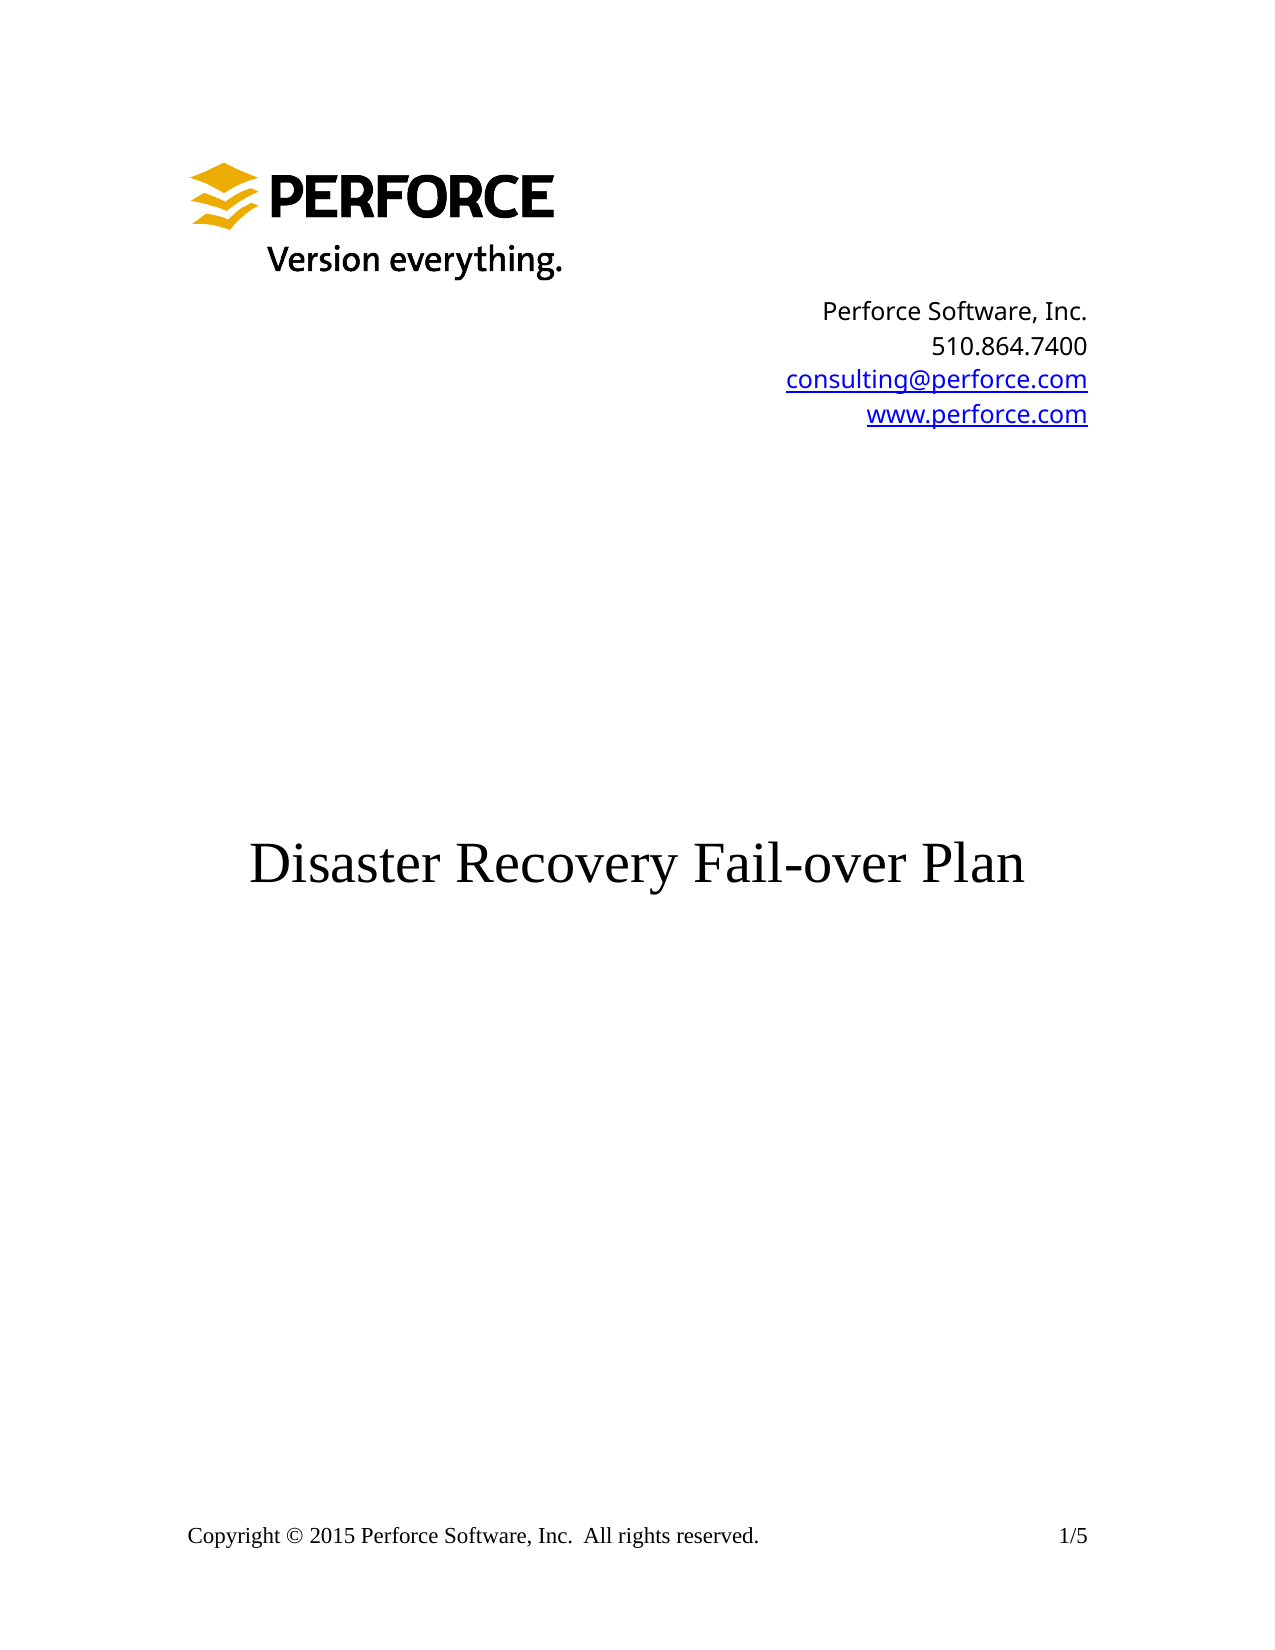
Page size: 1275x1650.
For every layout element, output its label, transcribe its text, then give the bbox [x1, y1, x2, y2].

text consulting@perforce.com [187, 362, 1087, 396]
text www.perforce.com [187, 396, 1087, 430]
text 510.864.7400 [187, 328, 1087, 362]
text Perforce Software, Inc. [187, 294, 1087, 328]
text Disaster Recovery Fail-over Plan [187, 828, 1087, 895]
picture [187, 150, 563, 294]
